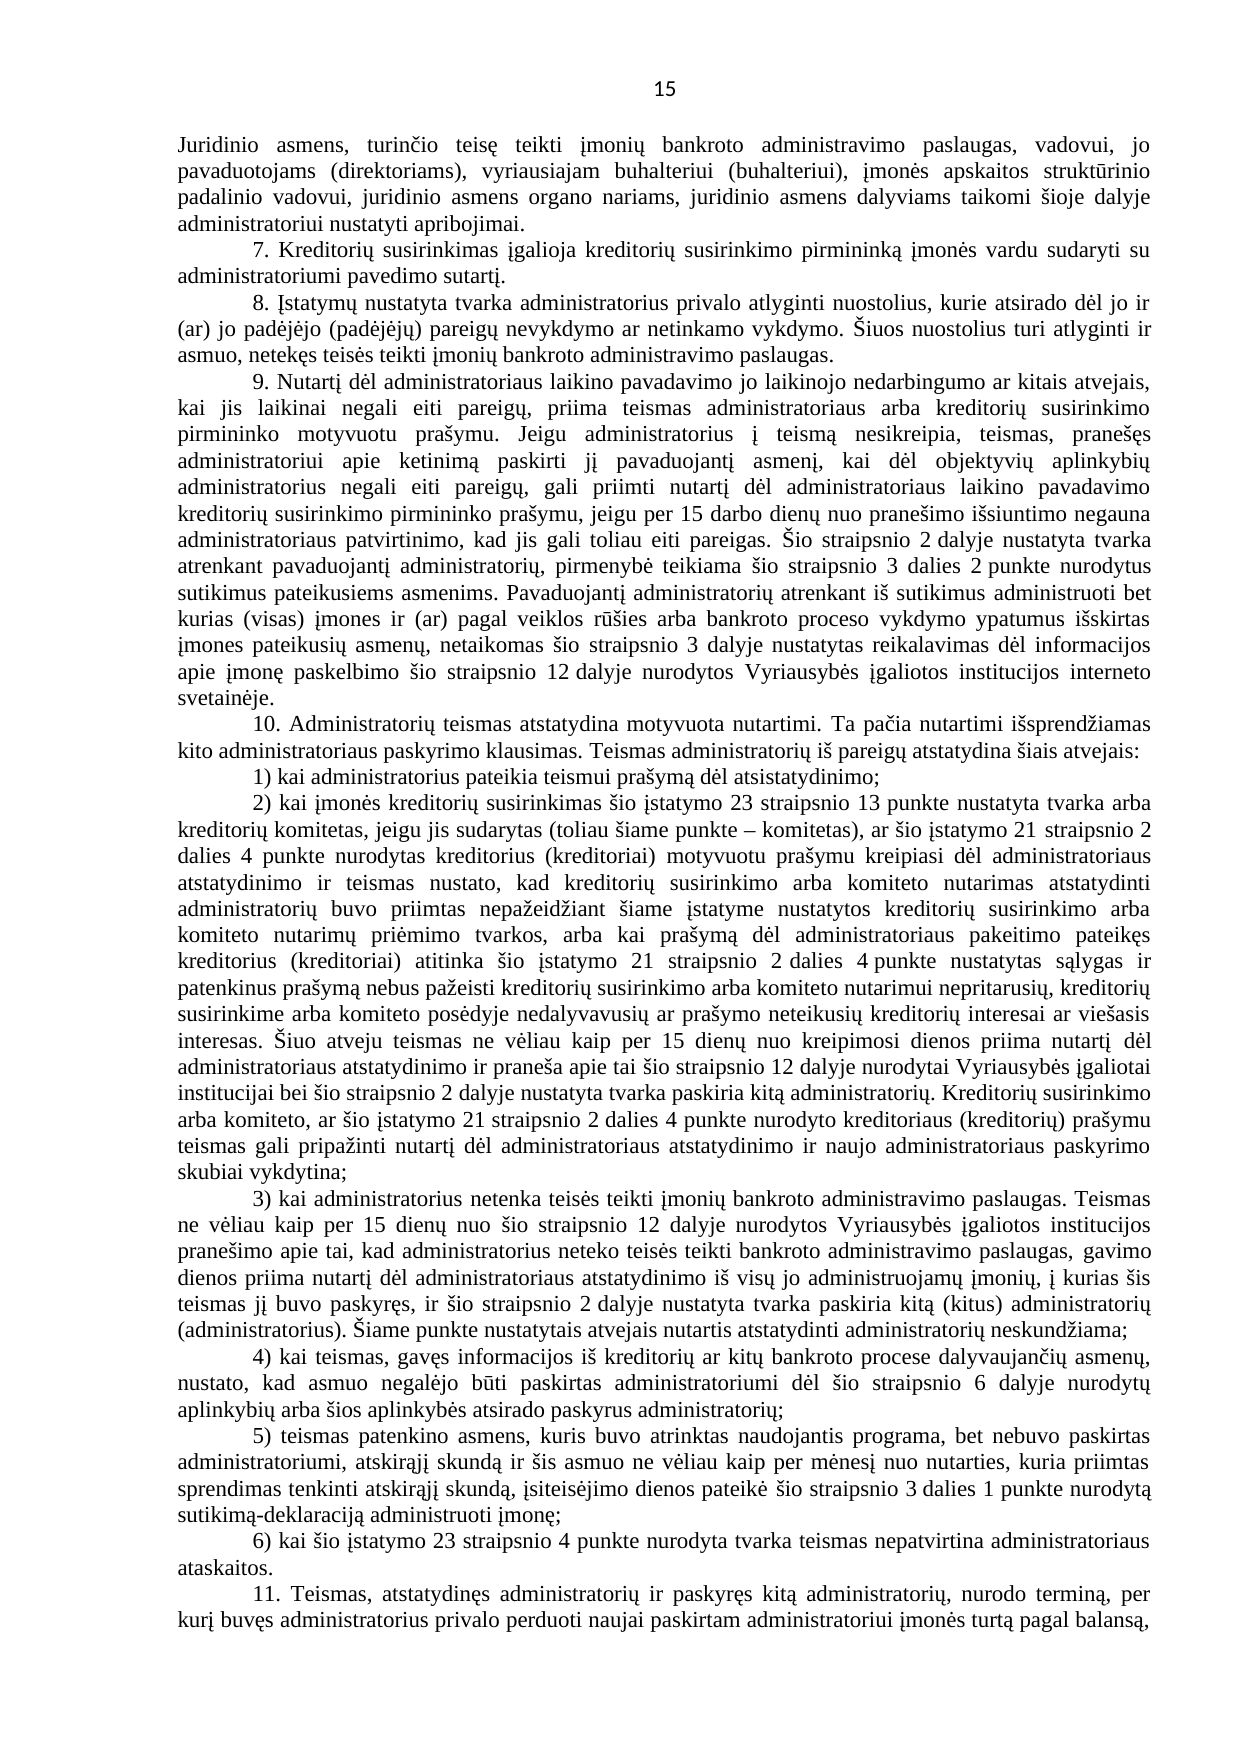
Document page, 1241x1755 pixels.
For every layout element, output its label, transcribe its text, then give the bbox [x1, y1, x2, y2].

text 6) kai šio įstatymo 23 straipsnio 4 punkte nurodyta tvarka teismas nepatvirtina administratoriaus ataskaitos. [177, 1527, 1152, 1580]
text 10. Administratorių teismas atstatydina motyvuota nutartimi. Ta pačia nutartimi išsprendžiamas kito administratoriaus paskyrimo klausimas. Teismas administratorių iš pareigų atstatydina šiais atvejais: [177, 710, 1152, 763]
text 4) kai teismas, gavęs informacijos iš kreditorių ar kitų bankroto procese dalyvaujančių asmenų, nustato, kad asmuo negalėjo būti paskirtas administratoriumi dėl šio straipsnio 6 dalyje nurodytų aplinkybių arba šios aplinkybės atsirado paskyrus administratorių; [177, 1343, 1152, 1422]
text Juridinio asmens, turinčio teisę teikti įmonių bankroto administravimo paslaugas, vadovui, jo pavaduotojams (direktoriams), vyriausiajam buhalteriui (buhalteriui), įmonės apskaitos struktūrinio padalinio vadovui, juridinio asmens organo nariams, juridinio asmens dalyviams taikomi šioje dalyje administratoriui nustatyti apribojimai. [177, 131, 1152, 236]
text 5) teismas patenkino asmens, kuris buvo atrinktas naudojantis programa, bet nebuvo paskirtas administratoriumi, atskirąjį skundą ir šis asmuo ne vėliau kaip per mėnesį nuo nutarties, kuria priimtas sprendimas tenkinti atskirąjį skundą, įsiteisėjimo dienos pateikė šio straipsnio 3 dalies 1 punkte nurodytą sutikimą-deklaraciją administruoti įmonę; [177, 1422, 1152, 1527]
text 8. Įstatymų nustatyta tvarka administratorius privalo atlyginti nuostolius, kurie atsirado dėl jo ir (ar) jo padėjėjo (padėjėjų) pareigų nevykdymo ar netinkamo vykdymo. Šiuos nuostolius turi atlyginti ir asmuo, netekęs teisės teikti įmonių bankroto administravimo paslaugas. [177, 289, 1152, 368]
text 7. Kreditorių susirinkimas įgalioja kreditorių susirinkimo pirmininką įmonės vardu sudaryti su administratoriumi pavedimo sutartį. [177, 236, 1152, 289]
text 1) kai administratorius pateikia teismui prašymą dėl atsistatydinimo; [177, 763, 1152, 789]
text 2) kai įmonės kreditorių susirinkimas šio įstatymo 23 straipsnio 13 punkte nustatyta tvarka arba kreditorių komitetas, jeigu jis sudarytas (toliau šiame punkte – komitetas), ar šio įstatymo 21 straipsnio 2 dalies 4 punkte nurodytas kreditorius (kreditoriai) motyvuotu prašymu kreipiasi dėl administratoriaus atstatydinimo ir teismas nustato, kad kreditorių susirinkimo arba komiteto nutarimas atstatydinti administratorių buvo priimtas nepažeidžiant šiame įstatyme nustatytos kreditorių susirinkimo arba komiteto nutarimų priėmimo tvarkos, arba kai prašymą dėl administratoriaus pakeitimo pateikęs kreditorius (kreditoriai) atitinka šio įstatymo 21 straipsnio 2 dalies 4 punkte nustatytas sąlygas ir patenkinus prašymą nebus pažeisti kreditorių susirinkimo arba komiteto nutarimui nepritarusių, kreditorių susirinkime arba komiteto posėdyje nedalyvavusių ar prašymo neteikusių kreditorių interesai ar viešasis interesas. Šiuo atveju teismas ne vėliau kaip per 15 dienų nuo kreipimosi dienos priima nutartį dėl administratoriaus atstatydinimo ir praneša apie tai šio straipsnio 12 dalyje nurodytai Vyriausybės įgaliotai institucijai bei šio straipsnio 2 dalyje nustatyta tvarka paskiria kitą administratorių. Kreditorių susirinkimo arba komiteto, ar šio įstatymo 21 straipsnio 2 dalies 4 punkte nurodyto kreditoriaus (kreditorių) prašymu teismas gali pripažinti nutartį dėl administratoriaus atstatydinimo ir naujo administratoriaus paskyrimo skubiai vykdytina; [177, 789, 1152, 1185]
text 11. Teismas, atstatydinęs administratorių ir paskyręs kitą administratorių, nurodo terminą, per kurį buvęs administratorius privalo perduoti naujai paskirtam administratoriui įmonės turtą pagal balansą, [177, 1580, 1152, 1633]
text 3) kai administratorius netenka teisės teikti įmonių bankroto administravimo paslaugas. Teismas ne vėliau kaip per 15 dienų nuo šio straipsnio 12 dalyje nurodytos Vyriausybės įgaliotos institucijos pranešimo apie tai, kad administratorius neteko teisės teikti bankroto administravimo paslaugas, gavimo dienos priima nutartį dėl administratoriaus atstatydinimo iš visų jo administruojamų įmonių, į kurias šis teismas jį buvo paskyręs, ir šio straipsnio 2 dalyje nustatyta tvarka paskiria kitą (kitus) administratorių (administratorius). Šiame punkte nustatytais atvejais nutartis atstatydinti administratorių neskundžiama; [177, 1185, 1152, 1343]
text 9. Nutartį dėl administratoriaus laikino pavadavimo jo laikinojo nedarbingumo ar kitais atvejais, kai jis laikinai negali eiti pareigų, priima teismas administratoriaus arba kreditorių susirinkimo pirmininko motyvuotu prašymu. Jeigu administratorius į teismą nesikreipia, teismas, pranešęs administratoriui apie ketinimą paskirti jį pavaduojantį asmenį, kai dėl objektyvių aplinkybių administratorius negali eiti pareigų, gali priimti nutartį dėl administratoriaus laikino pavadavimo kreditorių susirinkimo pirmininko prašymu, jeigu per 15 darbo dienų nuo pranešimo išsiuntimo negauna administratoriaus patvirtinimo, kad jis gali toliau eiti pareigas. Šio straipsnio 2 dalyje nustatyta tvarka atrenkant pavaduojantį administratorių, pirmenybė teikiama šio straipsnio 3 dalies 2 punkte nurodytus sutikimus pateikusiems asmenims. Pavaduojantį administratorių atrenkant iš sutikimus administruoti bet kurias (visas) įmones ir (ar) pagal veiklos rūšies arba bankroto proceso vykdymo ypatumus išskirtas įmones pateikusių asmenų, netaikomas šio straipsnio 3 dalyje nustatytas reikalavimas dėl informacijos apie įmonę paskelbimo šio straipsnio 12 dalyje nurodytos Vyriausybės įgaliotos institucijos interneto svetainėje. [177, 368, 1152, 710]
